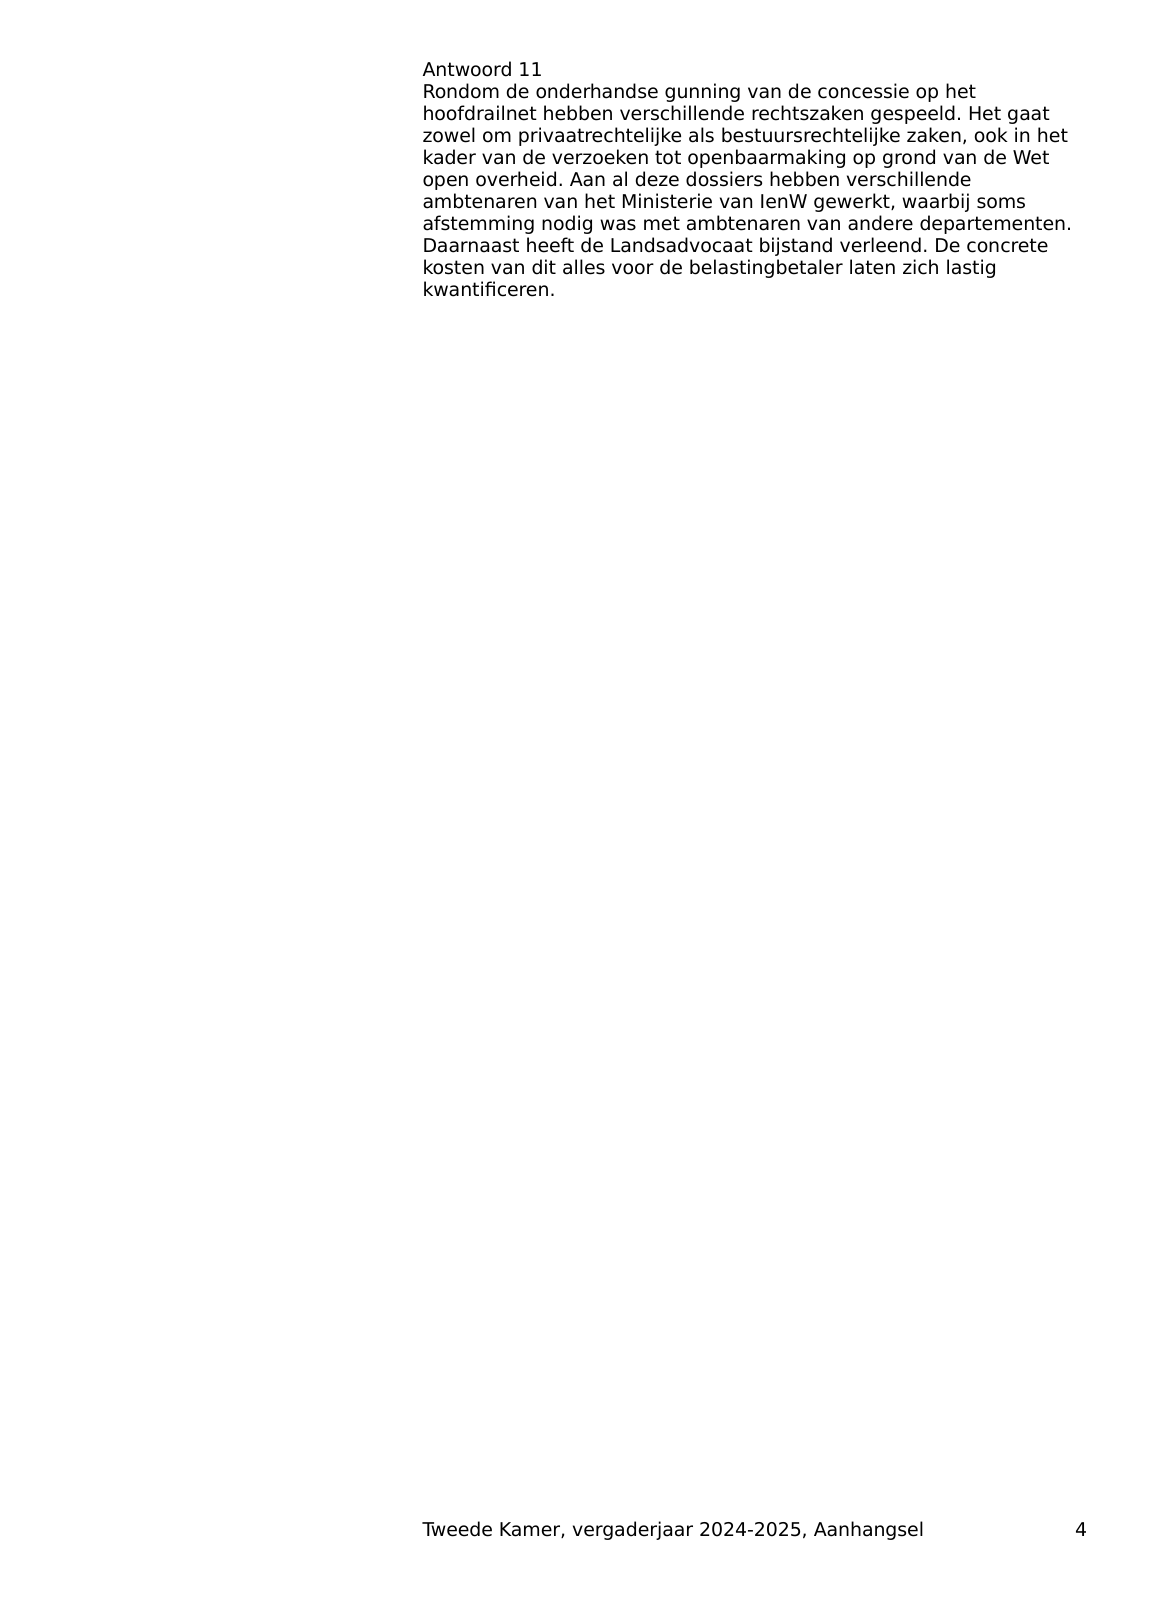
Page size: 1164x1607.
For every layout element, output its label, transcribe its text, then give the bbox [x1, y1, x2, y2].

text Antwoord 11 [422, 59, 1087, 81]
text Rondom de onderhandse gunning van de concessie op het hoofdrailnet hebben verschillende rechtszaken gespeeld. Het gaat zowel om privaatrechtelijke als bestuursrechtelijke zaken, ook in het kader van de verzoeken tot openbaarmaking op grond van de Wet open overheid. Aan al deze dossiers hebben verschillende ambtenaren van het Ministerie van IenW gewerkt, waarbij soms afstemming nodig was met ambtenaren van andere departementen. Daarnaast heeft de Landsadvocaat bijstand verleend. De concrete kosten van dit alles voor de belastingbetaler laten zich lastig kwantificeren. [422, 81, 1087, 301]
